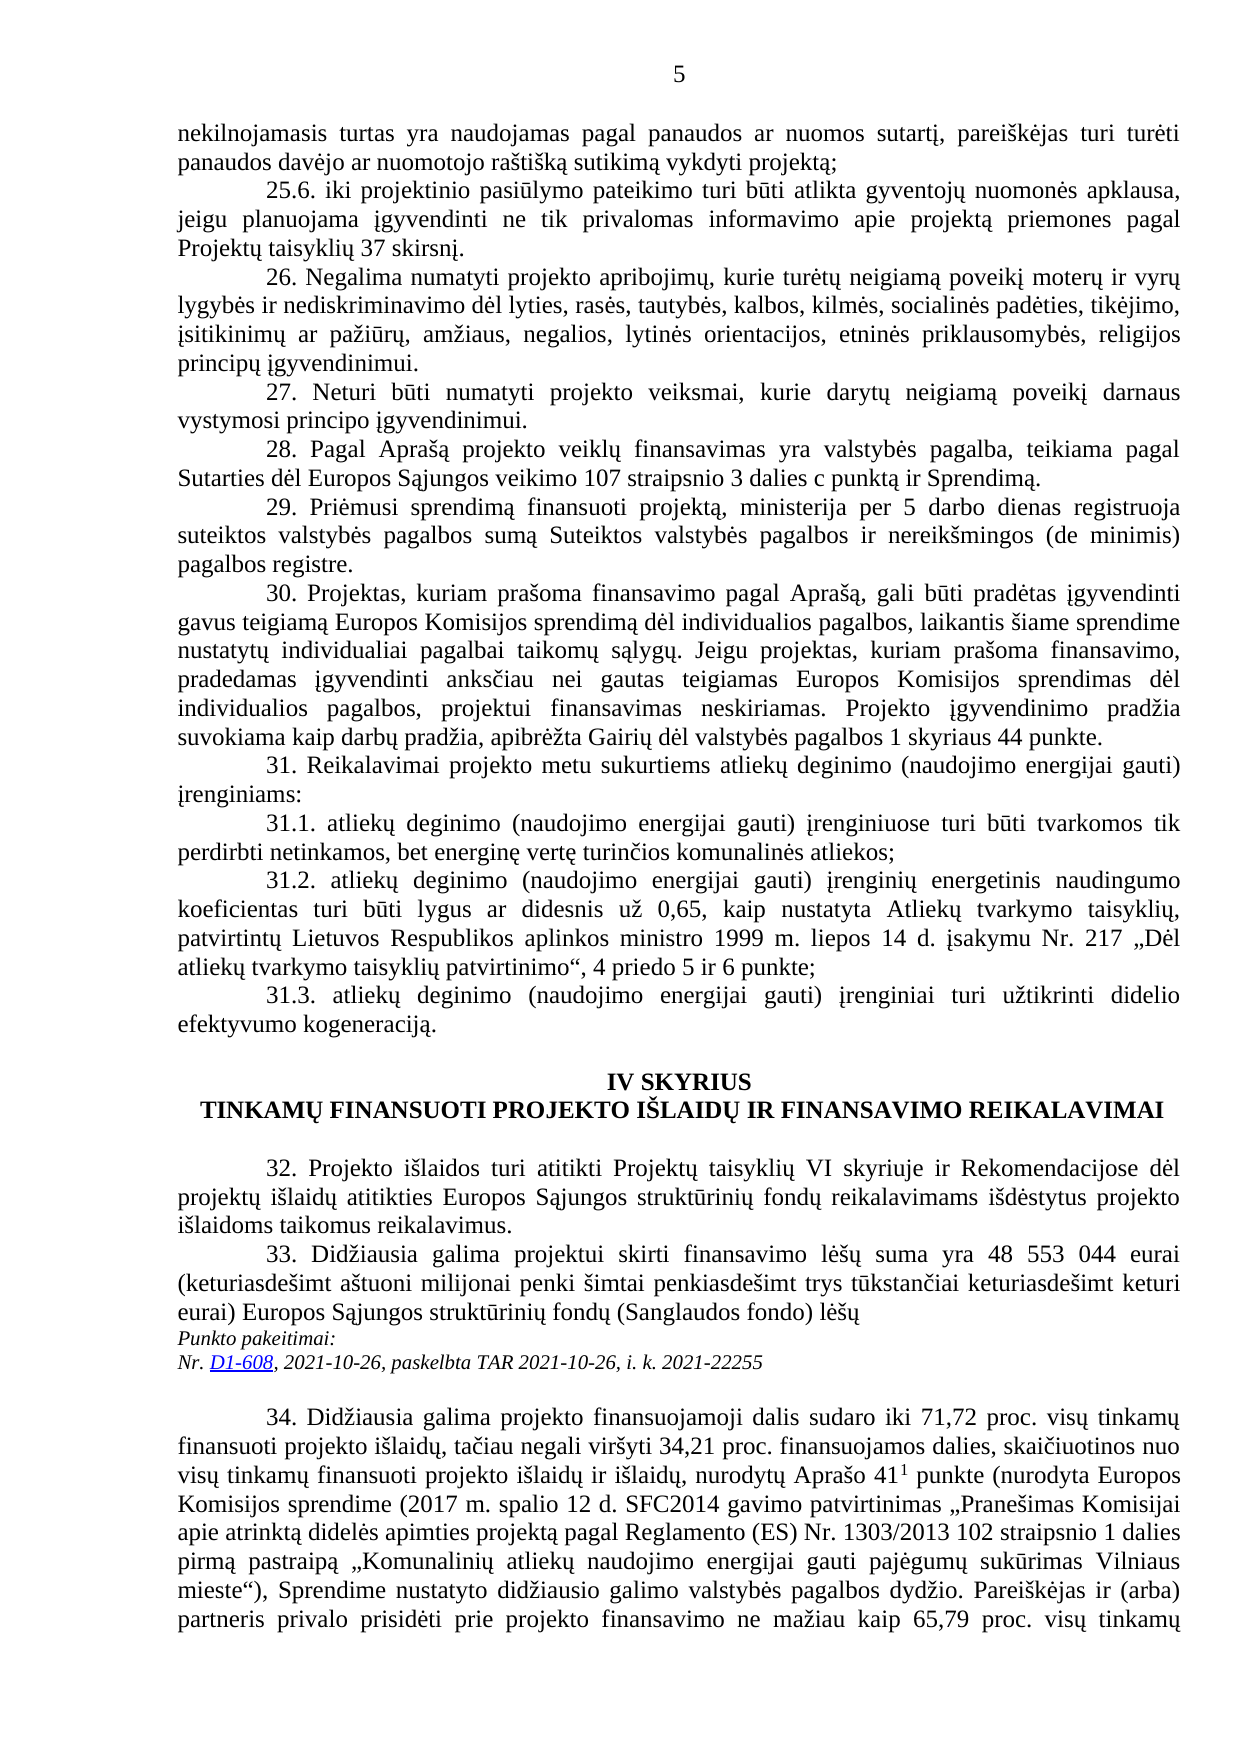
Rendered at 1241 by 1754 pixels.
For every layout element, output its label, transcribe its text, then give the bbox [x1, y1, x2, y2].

text 31.1. atliekų deginimo (naudojimo energijai gauti) įrenginiuose turi būti tvarkomos tik perdirbti netinkamos, bet energinę vertę turinčios komunalinės atliekos; [177, 808, 1181, 866]
text 31. Reikalavimai projekto metu sukurtiems atliekų deginimo (naudojimo energijai gauti) įrenginiams: [177, 751, 1181, 808]
text nekilnojamasis turtas yra naudojamas pagal panaudos ar nuomos sutartį, pareiškėjas turi turėti panaudos davėjo ar nuomotojo raštišką sutikimą vykdyti projektą; [177, 118, 1181, 176]
text 34. Didžiausia galima projekto finansuojamoji dalis sudaro iki 71,72 proc. visų tinkamų finansuoti projekto išlaidų, tačiau negali viršyti 34,21 proc. finansuojamos dalies, skaičiuotinos nuo visų tinkamų finansuoti projekto išlaidų ir išlaidų, nurodytų Aprašo 411 punkte (nurodyta Europos Komisijos sprendime (2017 m. spalio 12 d. SFC2014 gavimo patvirtinimas „Pranešimas Komisijai apie atrinktą didelės apimties projektą pagal Reglamento (ES) Nr. 1303/2013 102 straipsnio 1 dalies pirmą pastraipą „Komunalinių atliekų naudojimo energijai gauti pajėgumų sukūrimas Vilniaus mieste“), Sprendime nustatyto didžiausio galimo valstybės pagalbos dydžio. Pareiškėjas ir (arba) partneris privalo prisidėti prie projekto finansavimo ne mažiau kaip 65,79 proc. visų tinkamų [177, 1402, 1181, 1632]
text 27. Neturi būti numatyti projekto veiksmai, kurie darytų neigiamą poveikį darnaus vystymosi principo įgyvendinimui. [177, 377, 1181, 434]
text 28. Pagal Aprašą projekto veiklų finansavimas yra valstybės pagalba, teikiama pagal Sutarties dėl Europos Sąjungos veikimo 107 straipsnio 3 dalies c punktą ir Sprendimą. [177, 434, 1181, 492]
text 30. Projektas, kuriam prašoma finansavimo pagal Aprašą, gali būti pradėtas įgyvendinti gavus teigiamą Europos Komisijos sprendimą dėl individualios pagalbos, laikantis šiame sprendime nustatytų individualiai pagalbai taikomų sąlygų. Jeigu projektas, kuriam prašoma finansavimo, pradedamas įgyvendinti anksčiau nei gautas teigiamas Europos Komisijos sprendimas dėl individualios pagalbos, projektui finansavimas neskiriamas. Projekto įgyvendinimo pradžia suvokiama kaip darbų pradžia, apibrėžta Gairių dėl valstybės pagalbos 1 skyriaus 44 punkte. [177, 578, 1181, 751]
text 33. Didžiausia galima projektui skirti finansavimo lėšų suma yra 48 553 044 eurai (keturiasdešimt aštuoni milijonai penki šimtai penkiasdešimt trys tūkstančiai keturiasdešimt keturi eurai) Europos Sąjungos struktūrinių fondų (Sanglaudos fondo) lėšų [177, 1239, 1181, 1326]
text 32. Projekto išlaidos turi atitikti Projektų taisyklių VI skyriuje ir Rekomendacijose dėl projektų išlaidų atitikties Europos Sąjungos struktūrinių fondų reikalavimams išdėstytus projekto išlaidoms taikomus reikalavimus. [177, 1153, 1181, 1239]
text IV SKYRIUS [177, 1067, 1181, 1096]
text 31.2. atliekų deginimo (naudojimo energijai gauti) įrenginių energetinis naudingumo koeficientas turi būti lygus ar didesnis už 0,65, kaip nustatyta Atliekų tvarkymo taisyklių, patvirtintų Lietuvos Respublikos aplinkos ministro 1999 m. liepos 14 d. įsakymu Nr. 217 „Dėl atliekų tvarkymo taisyklių patvirtinimo“, 4 priedo 5 ir 6 punkte; [177, 866, 1181, 981]
text 31.3. atliekų deginimo (naudojimo energijai gauti) įrenginiai turi užtikrinti didelio efektyvumo kogeneraciją. [177, 981, 1181, 1038]
text Punkto pakeitimai: [177, 1326, 1181, 1350]
text TINKAMŲ FINANSUOTI PROJEKTO IŠLAIDŲ IR FINANSAVIMO REIKALAVIMAI [177, 1096, 1181, 1124]
text 25.6. iki projektinio pasiūlymo pateikimo turi būti atlikta gyventojų nuomonės apklausa, jeigu planuojama įgyvendinti ne tik privalomas informavimo apie projektą priemones pagal Projektų taisyklių 37 skirsnį. [177, 176, 1181, 262]
text Nr. D1-608, 2021-10-26, paskelbta TAR 2021-10-26, i. k. 2021-22255 [177, 1350, 1181, 1374]
text 29. Priėmusi sprendimą finansuoti projektą, ministerija per 5 darbo dienas registruoja suteiktos valstybės pagalbos sumą Suteiktos valstybės pagalbos ir nereikšmingos (de minimis) pagalbos registre. [177, 492, 1181, 578]
text 26. Negalima numatyti projekto apribojimų, kurie turėtų neigiamą poveikį moterų ir vyrų lygybės ir nediskriminavimo dėl lyties, rasės, tautybės, kalbos, kilmės, socialinės padėties, tikėjimo, įsitikinimų ar pažiūrų, amžiaus, negalios, lytinės orientacijos, etninės priklausomybės, religijos principų įgyvendinimui. [177, 262, 1181, 377]
